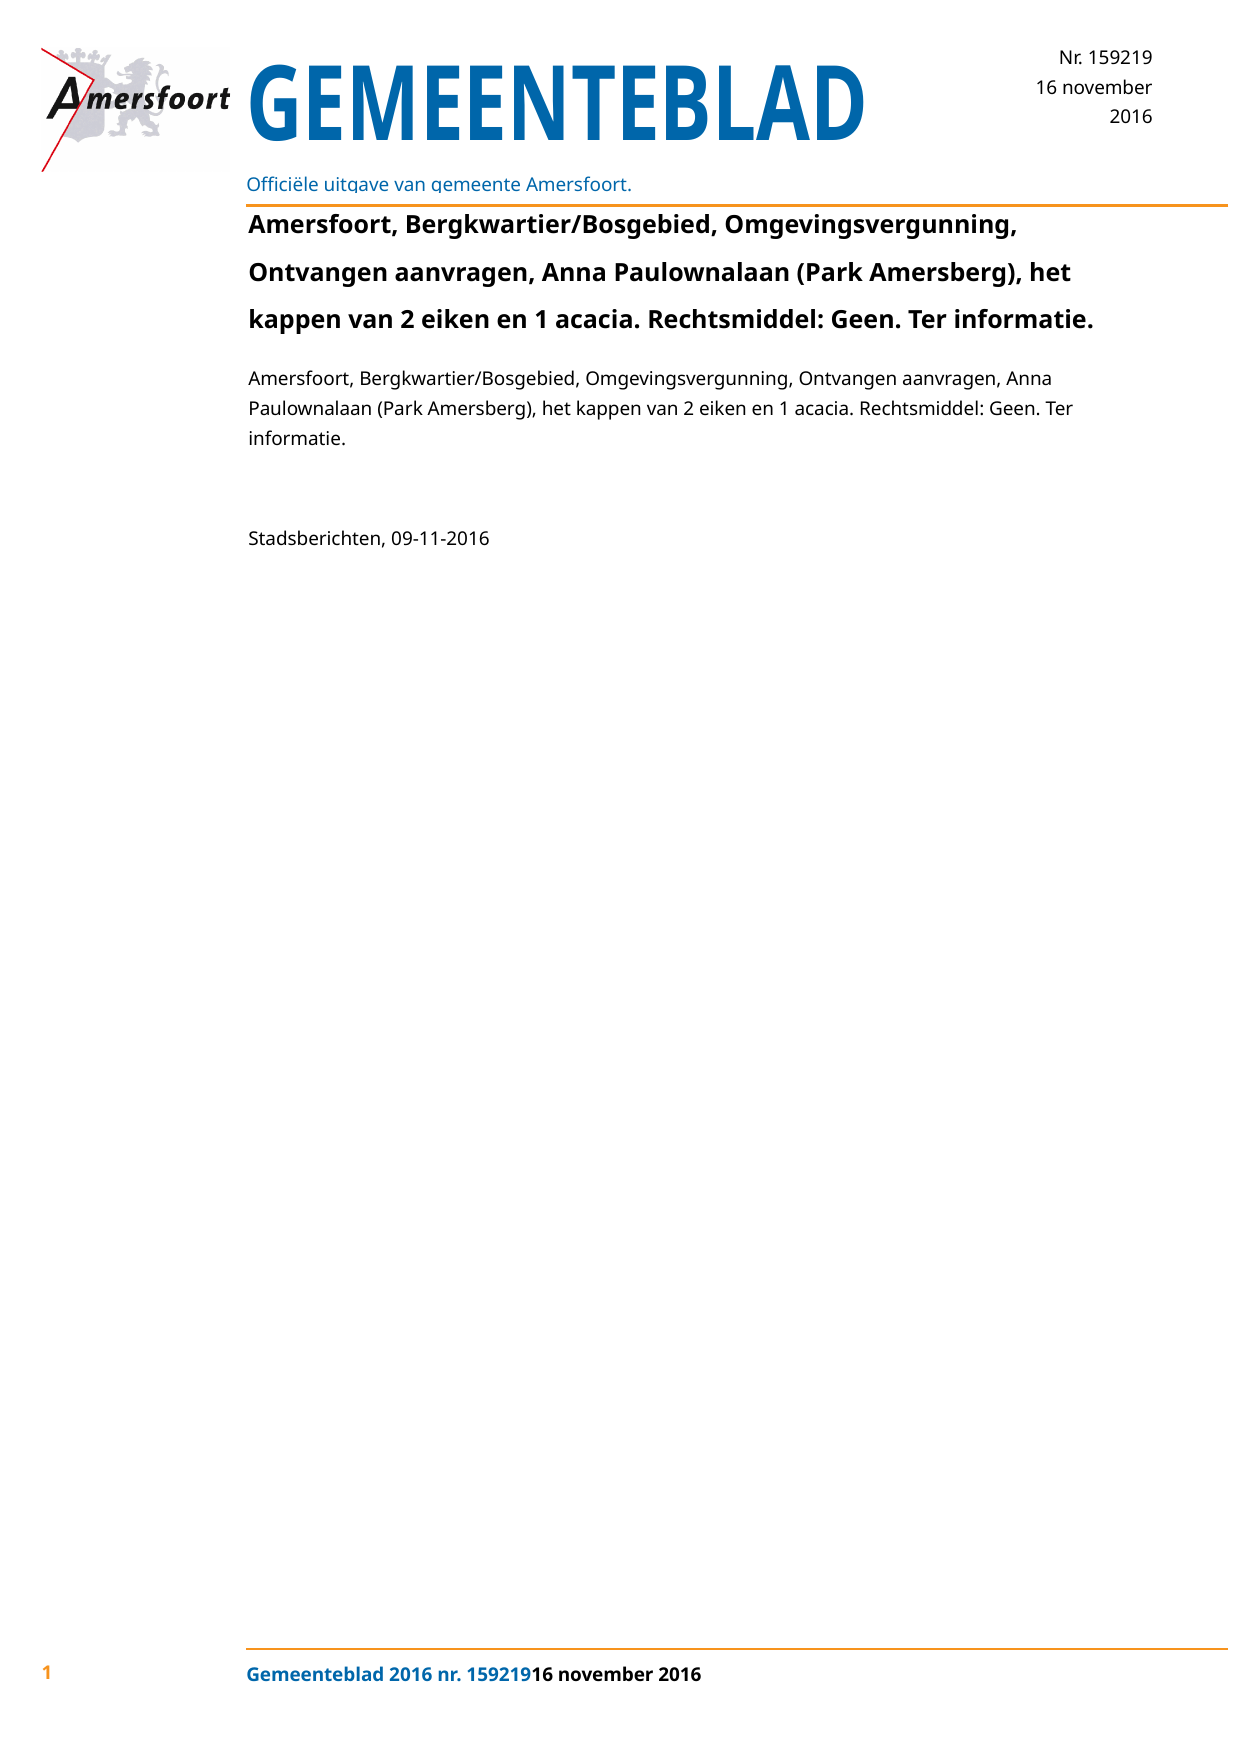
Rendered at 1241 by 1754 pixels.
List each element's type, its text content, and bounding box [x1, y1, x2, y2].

text Amersfoort, Bergkwartier/Bosgebied, Omgevingsvergunning, Ontvangen aanvragen, Anna Paulownalaan (Park Amersberg), het kappen van 2 eiken en 1 acacia. Rechtsmiddel: Geen. Ter informatie. [248, 207, 1152, 336]
picture [41, 47, 231, 172]
text Amersfoort, Bergkwartier/Bosgebied, Omgevingsvergunning, Ontvangen aanvragen, Anna Paulownalaan (Park Amersberg), het kappen van 2 eiken en 1 acacia. Rechtsmiddel: Geen. Ter informatie. [248, 366, 1152, 450]
text Stadsberichten, 09-11-2016 [248, 526, 1152, 551]
